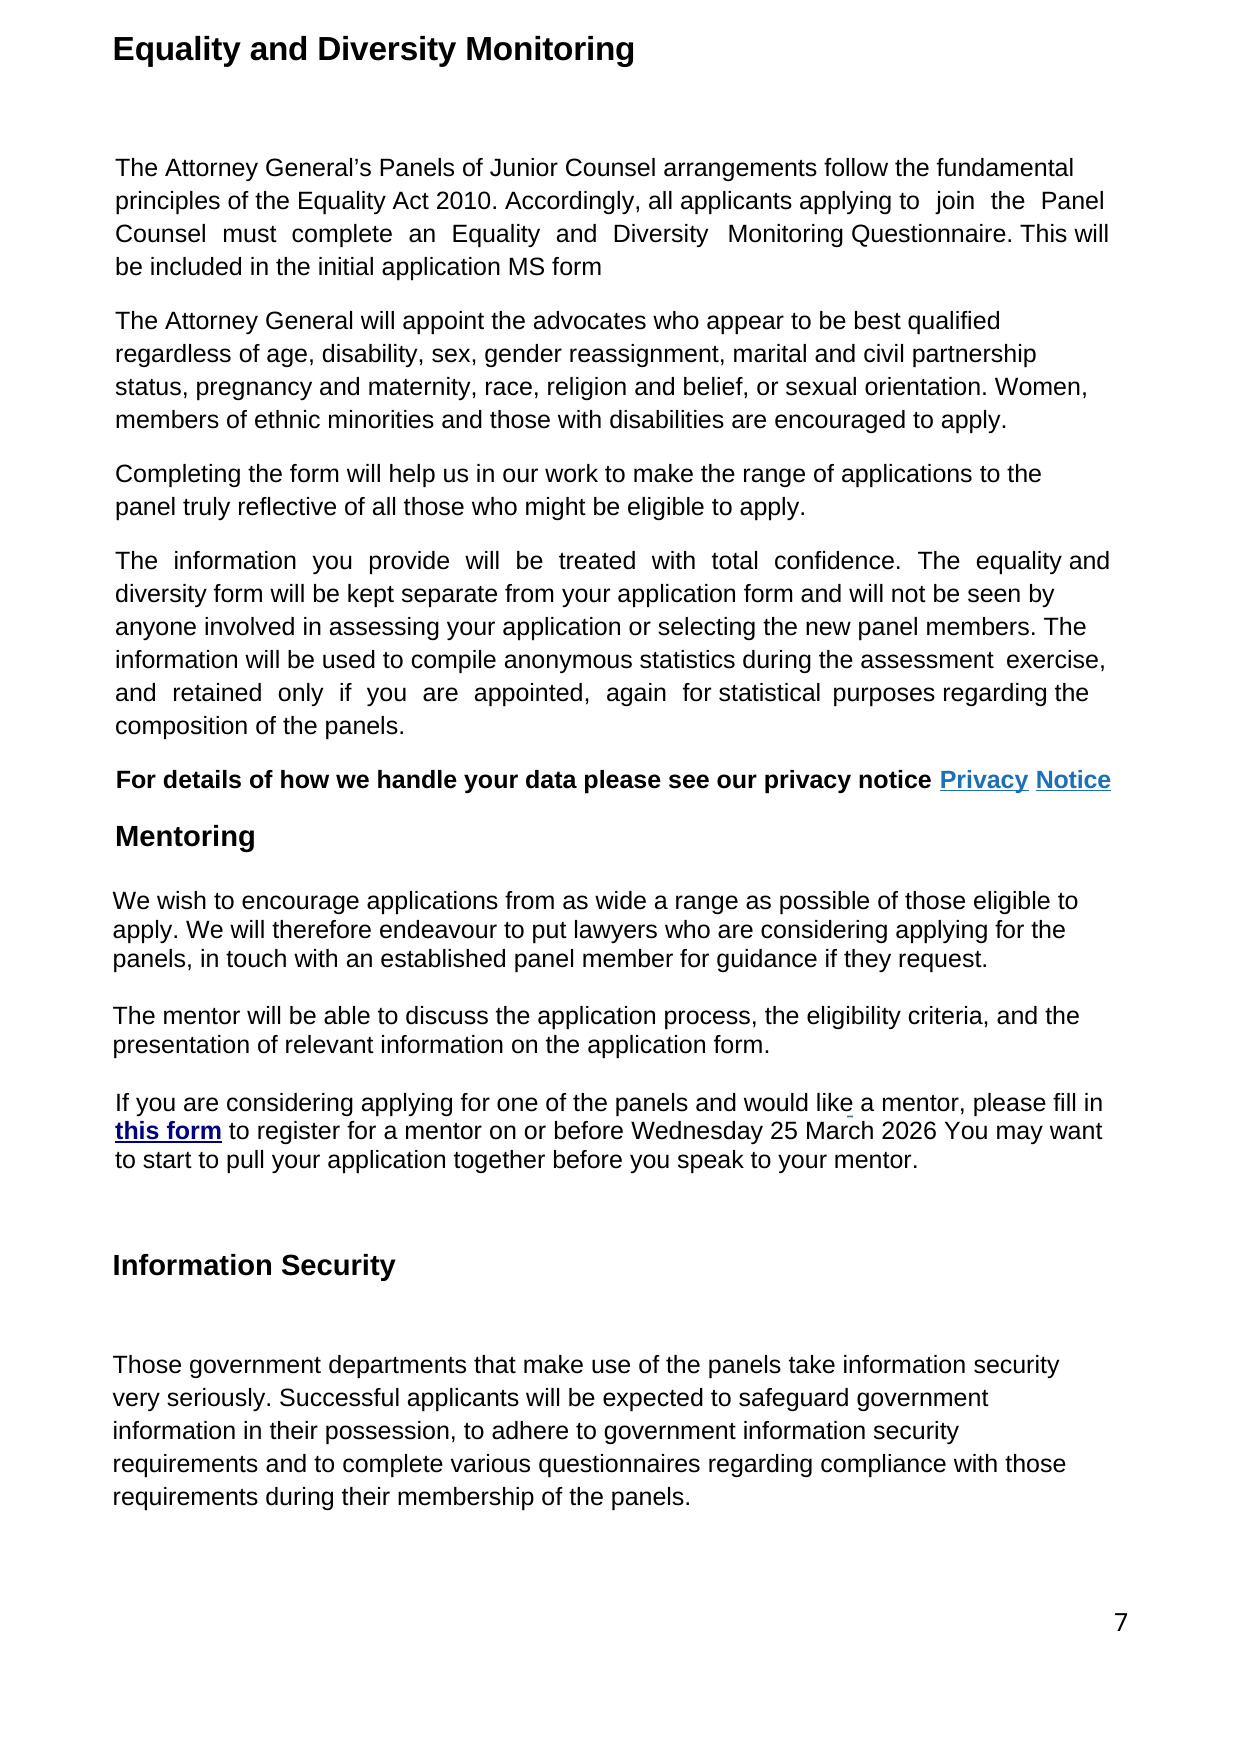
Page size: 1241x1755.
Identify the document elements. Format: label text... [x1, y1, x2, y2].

text The Attorney General’s Panels of Junior Counsel arrangements follow the fundamental principles of the Equality Act 2010. Accordingly, all applicants applying to join the Panel Counsel must complete an Equality and Diversity Monitoring Questionnaire. This will be included in the initial application MS form [115, 153, 1112, 281]
text For details of how we handle your data please see our privacy notice Privacy Notice [115, 765, 1112, 794]
text The information you provide will be treated with total confidence. The equality and diversity form will be kept separate from your application form and will not be seen by anyone involved in assessing your application or selecting the new panel members. The information will be used to compile anonymous statistics during the assessment exercise, and retained only if you are appointed, again for statistical purposes regarding the composition of the panels. [115, 546, 1112, 740]
text Those government departments that make use of the panels take information security very seriously. Successful applicants will be expected to safeguard government information in their possession, to adhere to government information security requirements and to complete various questionnaires regarding compliance with those requirements during their membership of the panels. [112, 1317, 1111, 1511]
text Completing the form will help us in our work to make the range of applications to the panel truly reflective of all those who might be eligible to apply. [115, 459, 1111, 521]
text The mentor will be able to discuss the application process, the eligibility criteria, and the presentation of relevant information on the application form. [112, 1001, 1128, 1059]
subtitle Information Security [112, 1248, 1128, 1282]
text We wish to encourage applications from as wide a range as possible of those eligible to apply. We will therefore endeavour to put lawyers who are considering applying for the panels, in touch with an established panel member for guidance if they request. [112, 858, 1128, 973]
text Mentoring [115, 819, 1112, 853]
text The Attorney General will appoint the advocates who appear to be best qualified regardless of age, disability, sex, gender reassignment, marital and civil partnership status, pregnancy and maternity, race, religion and belief, or sexual orientation. Women, members of ethnic minorities and those with disabilities are encouraged to apply. [115, 306, 1112, 434]
subtitle Equality and Diversity Monitoring [112, 29, 1128, 68]
text If you are considering applying for one of the panels and would like a mentor, please fill in this form to register for a mentor on or before Wednesday 25 March 2026 You may want to start to pull your application together before you speak to your mentor. [115, 1088, 1128, 1174]
